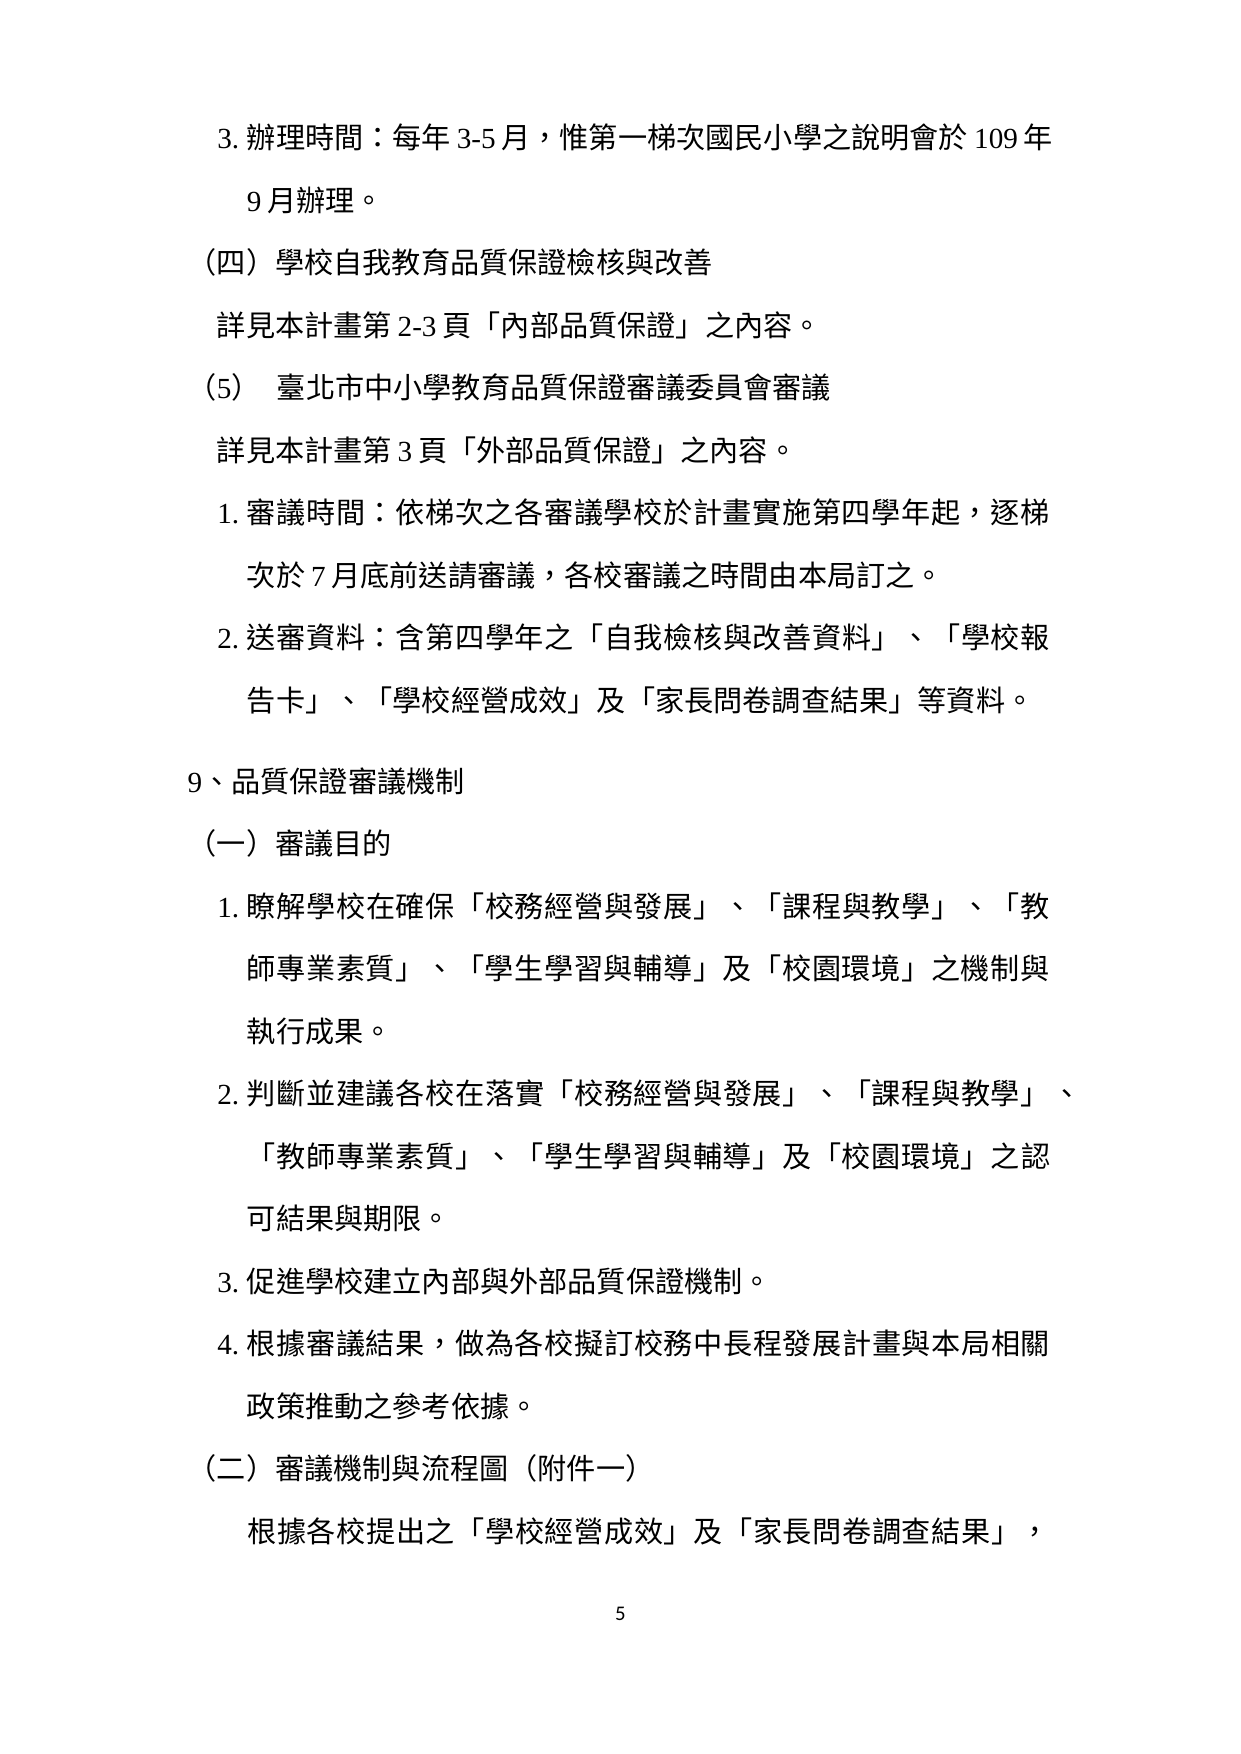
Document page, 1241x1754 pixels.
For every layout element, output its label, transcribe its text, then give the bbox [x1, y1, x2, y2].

text 根據各校提出之「學校經營成效」及「家長問卷調查結果」， [187, 1488, 1053, 1550]
text （四）學校自我教育品質保證檢核與改善 [187, 219, 1053, 282]
list 送審資料：含第四學年之「自我檢核與改善資料」、「學校報告卡」、「學校經營成效」及「家長問卷調查結果」等資料。 [217, 594, 1053, 719]
list 促進學校建立內部與外部品質保證機制。 [217, 1238, 1053, 1300]
list 審議時間：依梯次之各審議學校於計畫實施第四學年起，逐梯次於7月底前送請審議，各校審議之時間由本局訂之。 [217, 469, 1053, 594]
list 根據審議結果，做為各校擬訂校務中長程發展計畫與本局相關政策推動之參考依據。 [217, 1300, 1053, 1425]
list 瞭解學校在確保「校務經營與發展」、「課程與教學」、「教師專業素質」、「學生學習與輔導」及「校園環境」之機制與執行成果。 [217, 863, 1053, 1050]
list 臺北市中小學教育品質保證審議委員會審議 [187, 344, 1053, 407]
text 詳見本計畫第2-3頁「內部品質保證」之內容。 [187, 282, 1053, 344]
list 辦理時間：每年3-5月，惟第一梯次國民小學之說明會於109年9月辦理。 [217, 94, 1053, 219]
text 詳見本計畫第3頁「外部品質保證」之內容。 [187, 407, 1053, 469]
list 品質保證審議機制 [187, 738, 1053, 800]
list 判斷並建議各校在落實「校務經營與發展」、「課程與教學」、「教師專業素質」、「學生學習與輔導」及「校園環境」之認可結果與期限。 [217, 1050, 1053, 1238]
text （一）審議目的 [187, 800, 1053, 863]
text （二）審議機制與流程圖（附件一） [187, 1425, 1053, 1488]
